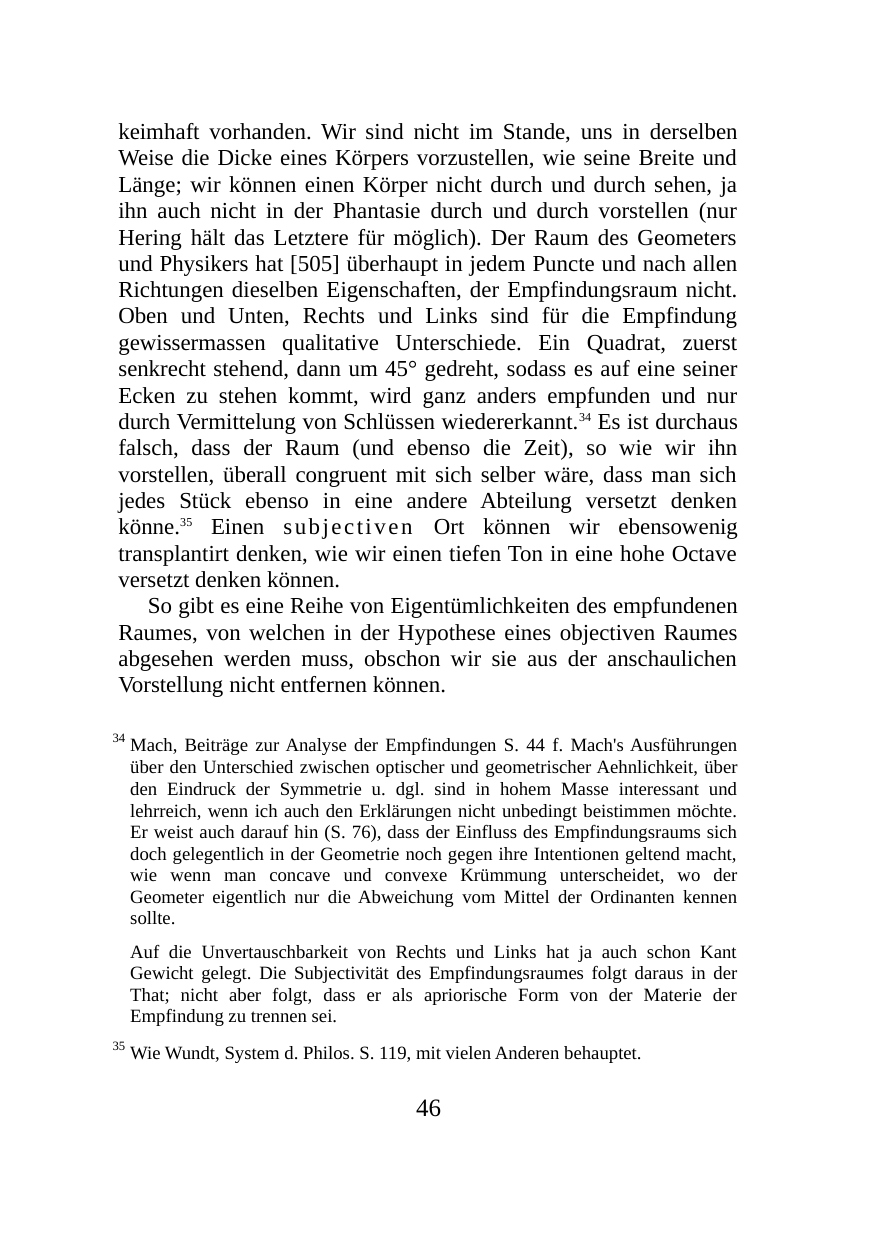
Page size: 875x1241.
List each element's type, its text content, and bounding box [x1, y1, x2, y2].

text Auf die Unvertauschbarkeit von Rechts und Links hat ja auch schon Kant Gewicht gelegt. Die Subjectivität des Empfindungsraumes folgt daraus in der That; nicht aber folgt, dass er als apriorische Form von der Materie der Empfindung zu trennen sei. [112, 941, 738, 1027]
text keimhaft vorhanden. Wir sind nicht im Stande, uns in derselben Weise die Dicke eines Körpers vorzustellen, wie seine Breite und Länge; wir können einen Körper nicht durch und durch sehen, ja ihn auch nicht in der Phantasie durch und durch vorstellen (nur Hering hält das Letztere für möglich). Der Raum des Geometers und Physikers hat [505] überhaupt in jedem Puncte und nach allen Richtungen dieselben Eigenschaften, der Empfindungsraum nicht. Oben und Unten, Rechts und Links sind für die Empfindung gewissermassen qualitative Unterschiede. Ein Quadrat, zuerst senkrecht stehend, dann um 45° gedreht, sodass es auf eine seiner Ecken zu stehen kommt, wird ganz anders empfunden und nur durch Vermittelung von Schlüssen wiedererkannt. Es ist durchaus falsch, dass der Raum (und ebenso die Zeit), so wie wir ihn vorstellen, überall congruent mit sich selber wäre, dass man sich jedes Stück ebenso in eine andere Abteilung versetzt denken könne. Einen subjectiven Ort können wir ebensowenig transplantirt denken, wie wir einen tiefen Ton in eine hohe Octave versetzt denken können. [118, 118, 738, 592]
text Mach, Beiträge zur Analyse der Empfindungen S. 44 f. Mach's Ausführungen über den Unterschied zwischen optischer und geometrischer Aehnlichkeit, über den Eindruck der Symmetrie u. dgl. sind in hohem Masse interessant und lehrreich, wenn ich auch den Erklärungen nicht unbedingt beistimmen möchte. Er weist auch darauf hin (S. 76), dass der Einfluss des Empfindungsraums sich doch gelegentlich in der Geometrie noch gegen ihre Intentionen geltend macht, wie wenn man concave und convexe Krümmung unterscheidet, wo der Geometer eigentlich nur die Abweichung vom Mittel der Ordinanten kennen sollte. [112, 731, 738, 929]
text So gibt es eine Reihe von Eigentümlichkeiten des empfundenen Raumes, von welchen in der Hypothese eines objectiven Raumes abgesehen werden muss, obschon wir sie aus der anschaulichen Vorstellung nicht entfernen können. [118, 592, 738, 698]
text Wie Wundt, System d. Philos. S. 119, mit vielen Anderen behauptet. [112, 1039, 738, 1064]
